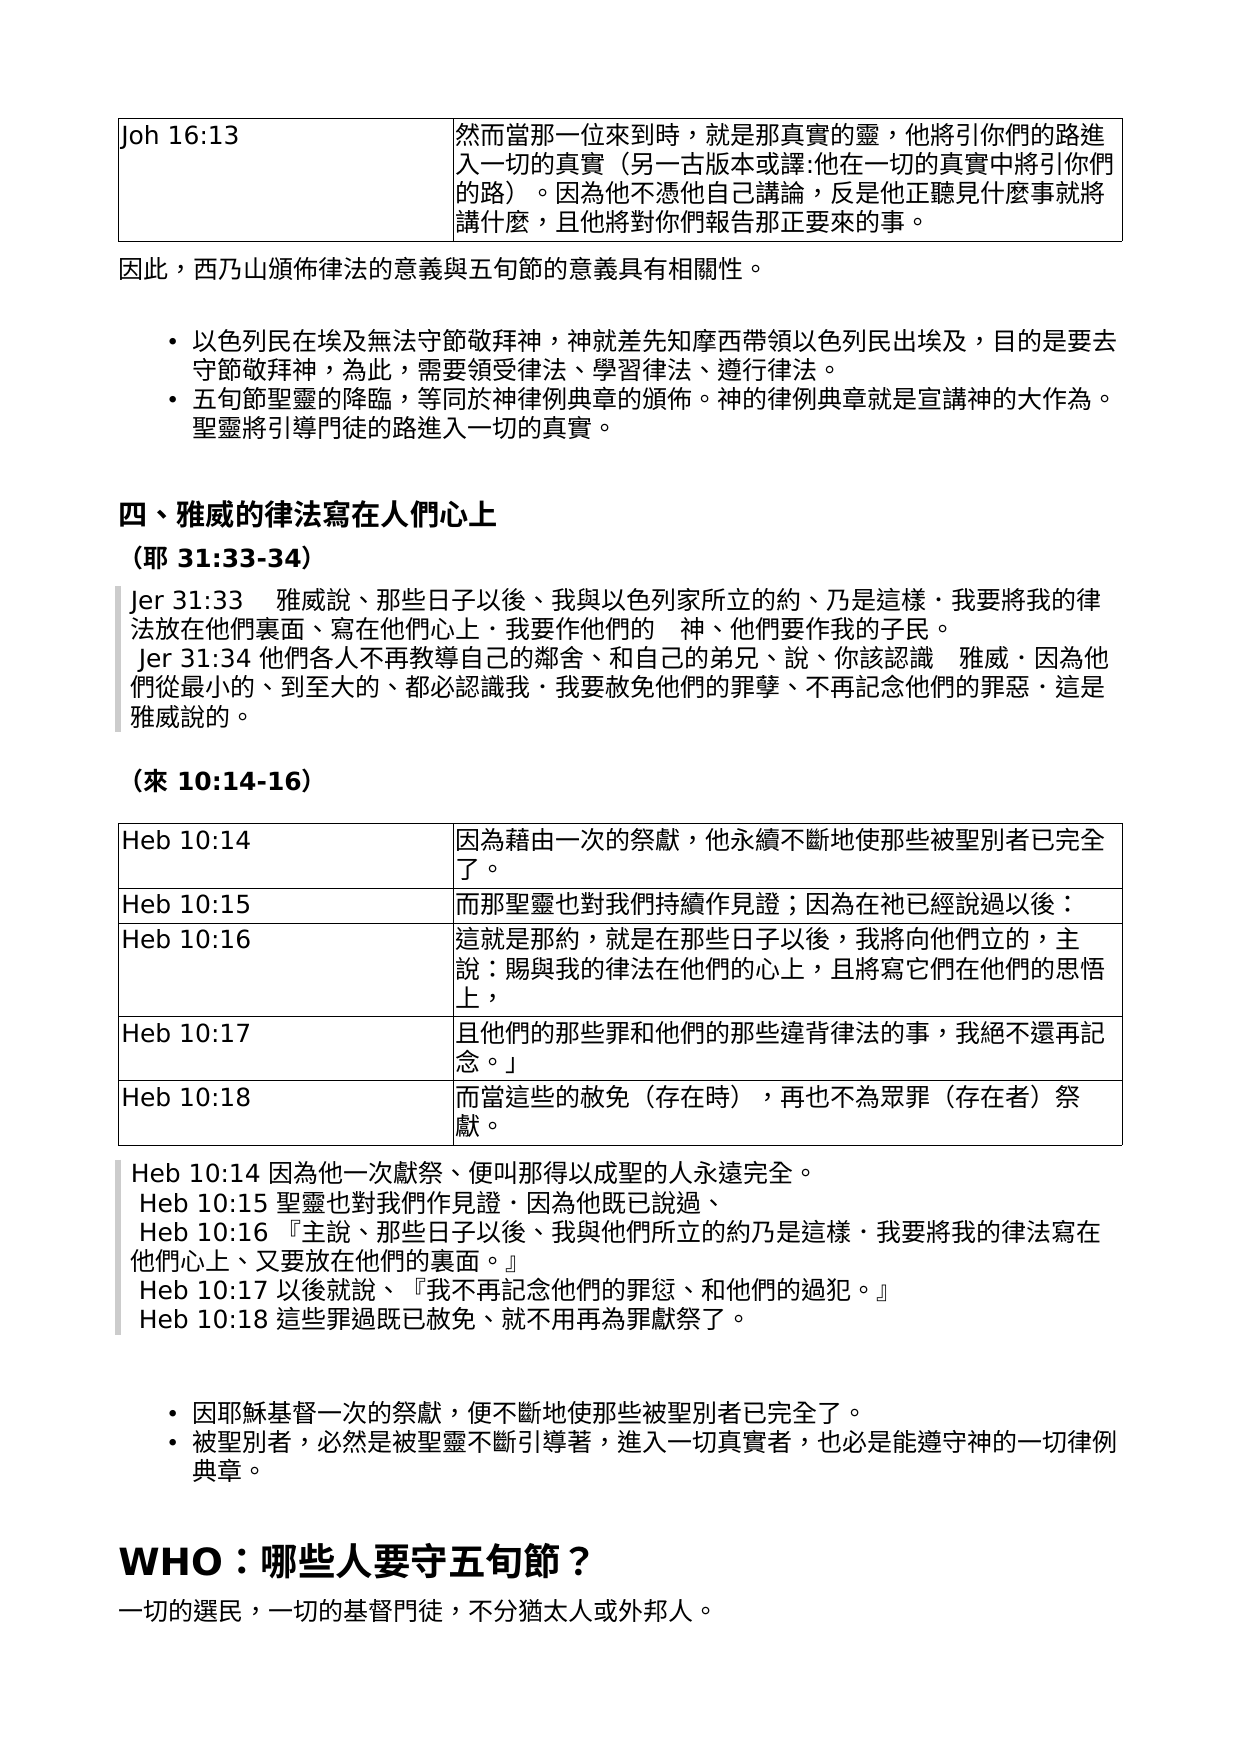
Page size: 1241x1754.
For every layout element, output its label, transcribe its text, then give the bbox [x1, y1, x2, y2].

table_cell 這就是那約，就是在那些日子以後，我將向他們立的，主說：賜與我的律法在他們的心上，且將寫它們在他們的思悟上， [454, 924, 1122, 1016]
table_cell 而當這些的赦免（存在時），再也不為眾罪（存在者）祭獻。 [454, 1081, 1122, 1145]
table_cell Heb 10:18 [119, 1081, 453, 1145]
list 因耶穌基督一次的祭獻，便不斷地使那些被聖別者已完全了。 [177, 1399, 1122, 1428]
subtitle WHO：哪些人要守五旬節？ [118, 1541, 1122, 1585]
text 一切的選民，一切的基督門徒，不分猶太人或外邦人。 [118, 1597, 1122, 1626]
table_header 然而當那一位來到時，就是那真實的靈，他將引你們的路進入一切的真實（另一古版本或譯:他在一切的真實中將引你們的路）。因為他不憑他自己講論，反是他正聽見什麼事就將講什麼，且他將對你們報告那正要來的事。 [454, 119, 1122, 241]
table_header Jer 31:33 雅威說、那些日子以後、我與以色列家所立的約、乃是這樣．我要將我的律法放在他們裏面、寫在他們心上．我要作他們的 神、他們要作我的子民。 Jer 31:34 他們各人不再教導自己的鄰舍、和自己的弟兄、說、你該認識 雅威．因為他們從最小的、到至大的、都必認識我．我要赦免他們的罪孽、不再記念他們的罪惡．這是 雅威說的。 [121, 586, 1122, 732]
table_header Heb 10:14 [119, 824, 453, 888]
table_cell Heb 10:17 [119, 1017, 453, 1080]
table_header Joh 16:13 [119, 119, 453, 241]
table_cell 而那聖靈也對我們持續作見證；因為在祂已經說過以後： [454, 889, 1122, 923]
list 被聖別者，必然是被聖靈不斷引導著，進入一切真實者，也必是能遵守神的一切律例典章。 [177, 1428, 1122, 1487]
table_header 因為藉由一次的祭獻，他永續不斷地使那些被聖別者已完全了。 [454, 824, 1122, 888]
subtitle 四、雅威的律法寫在人們心上 [118, 498, 1122, 532]
table_cell Heb 10:16 [119, 924, 453, 1016]
text （來 10:14-16） [118, 767, 1122, 796]
table_cell 且他們的那些罪和他們的那些違背律法的事，我絕不還再記念。」 [454, 1017, 1122, 1080]
list 以色列民在埃及無法守節敬拜神，神就差先知摩西帶領以色列民出埃及，目的是要去守節敬拜神，為此，需要領受律法、學習律法、遵行律法。 [177, 327, 1122, 385]
text （耶 31:33-34） [118, 544, 1122, 573]
text 因此，西乃山頒佈律法的意義與五旬節的意義具有相關性。 [118, 256, 1122, 285]
table_header Heb 10:14 因為他一次獻祭、便叫那得以成聖的人永遠完全。 Heb 10:15 聖靈也對我們作見證．因為他既已說過、 Heb 10:16 『主說、那些日子以後、我與他們所立的約乃是這樣．我要將我的律法寫在他們心上、又要放在他們的裏面。』 Heb 10:17 以後就說、『我不再記念他們的罪愆、和他們的過犯。』 Heb 10:18 這些罪過既已赦免、就不用再為罪獻祭了。 [121, 1160, 1122, 1334]
table_cell Heb 10:15 [119, 889, 453, 923]
list 五旬節聖靈的降臨，等同於神律例典章的頒佈。神的律例典章就是宣講神的大作為。聖靈將引導門徒的路進入一切的真實。 [177, 385, 1122, 443]
